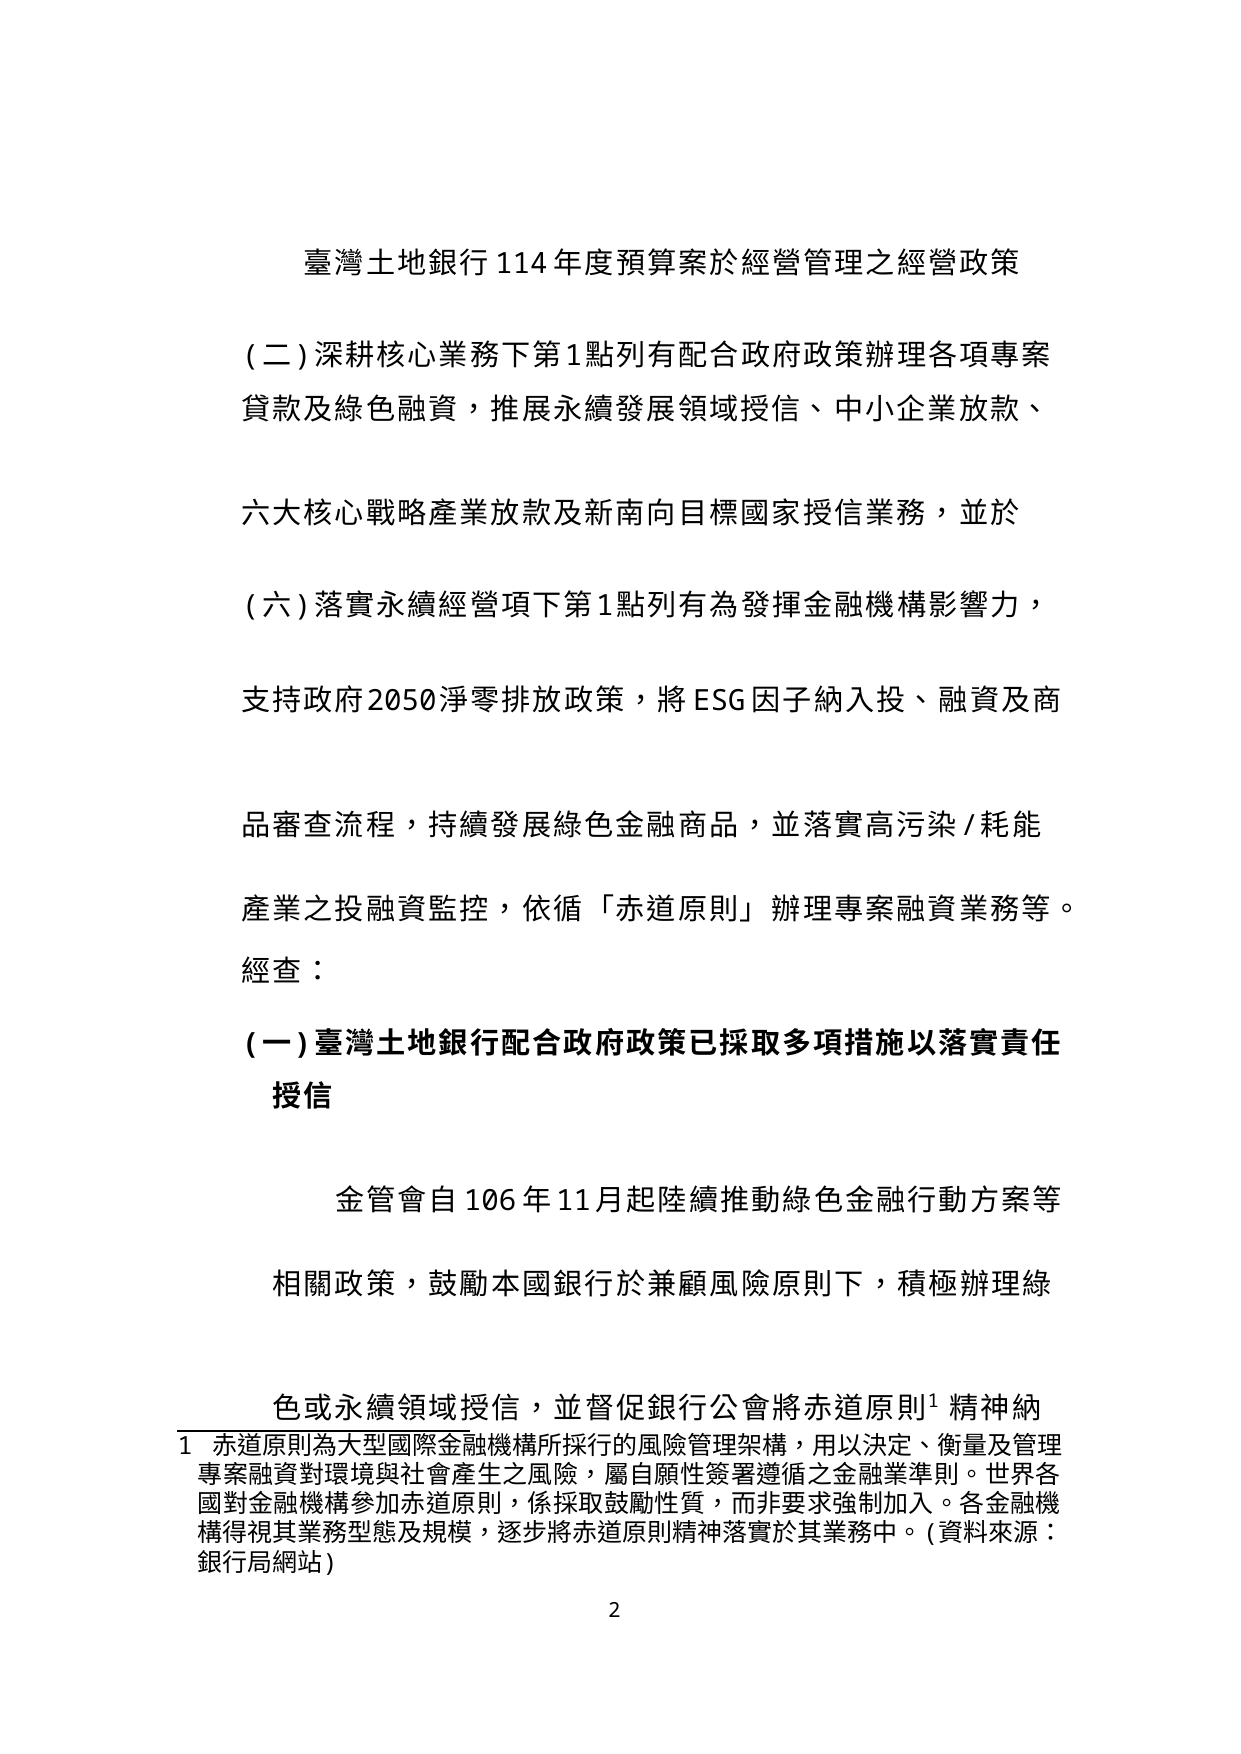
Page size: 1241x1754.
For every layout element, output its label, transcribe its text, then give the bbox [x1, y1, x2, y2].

text 臺灣土地銀行114年度預算案於經營管理之經營政策(二)深耕核心業務下第1點列有配合政府政策辦理各項專案貸款及綠色融資，推展永續發展領域授信、中小企業放款、六大核心戰略產業放款及新南向目標國家授信業務，並於(六)落實永續經營項下第1點列有為發揮金融機構影響力，支持政府2050淨零排放政策，將ESG因子納入投、融資及商品審查流程，持續發展綠色金融商品，並落實高污染/耗能產業之投融資監控，依循「赤道原則」辦理專案融資業務等。經查： [236, 177, 1063, 990]
text 赤道原則為大型國際金融機構所採行的風險管理架構，用以決定、衡量及管理專案融資對環境與社會產生之風險，屬自願性簽署遵循之金融業準則。世界各國對金融機構參加赤道原則，係採取鼓勵性質，而非要求強制加入。各金融機構得視其業務型態及規模，逐步將赤道原則精神落實於其業務中。(資料來源：銀行局網站) [177, 1431, 1063, 1577]
text 金管會自106年11月起陸續推動綠色金融行動方案等相關政策，鼓勵本國銀行於兼顧風險原則下，積極辦理綠色或永續領域授信，並督促銀行公會將赤道原則精神納入會員銀行授信準則中，明定辦理企業授信審核時，宜審酌借款戶是否善盡環境保護、企業誠信經營及社會責任。參據臺灣土地銀行公告資訊，其為落實責任授信已採取多項措施，包括積極建構ESG徵授信流程，並自111年1月正式實施「企業授信戶ESG檢核表」，以檢核個別授信戶企業ESG履踐程度執行實績，此外，該行已於111年6月完成簽署赤道原則，並訂定「臺灣土地銀行授信案件適用赤道原則作業須知」，作為辦理授信案件之遵循依據。 [266, 1115, 1063, 1427]
text (一)臺灣土地銀行配合政府政策已採取多項措施以落實責任授信 [236, 990, 1063, 1115]
